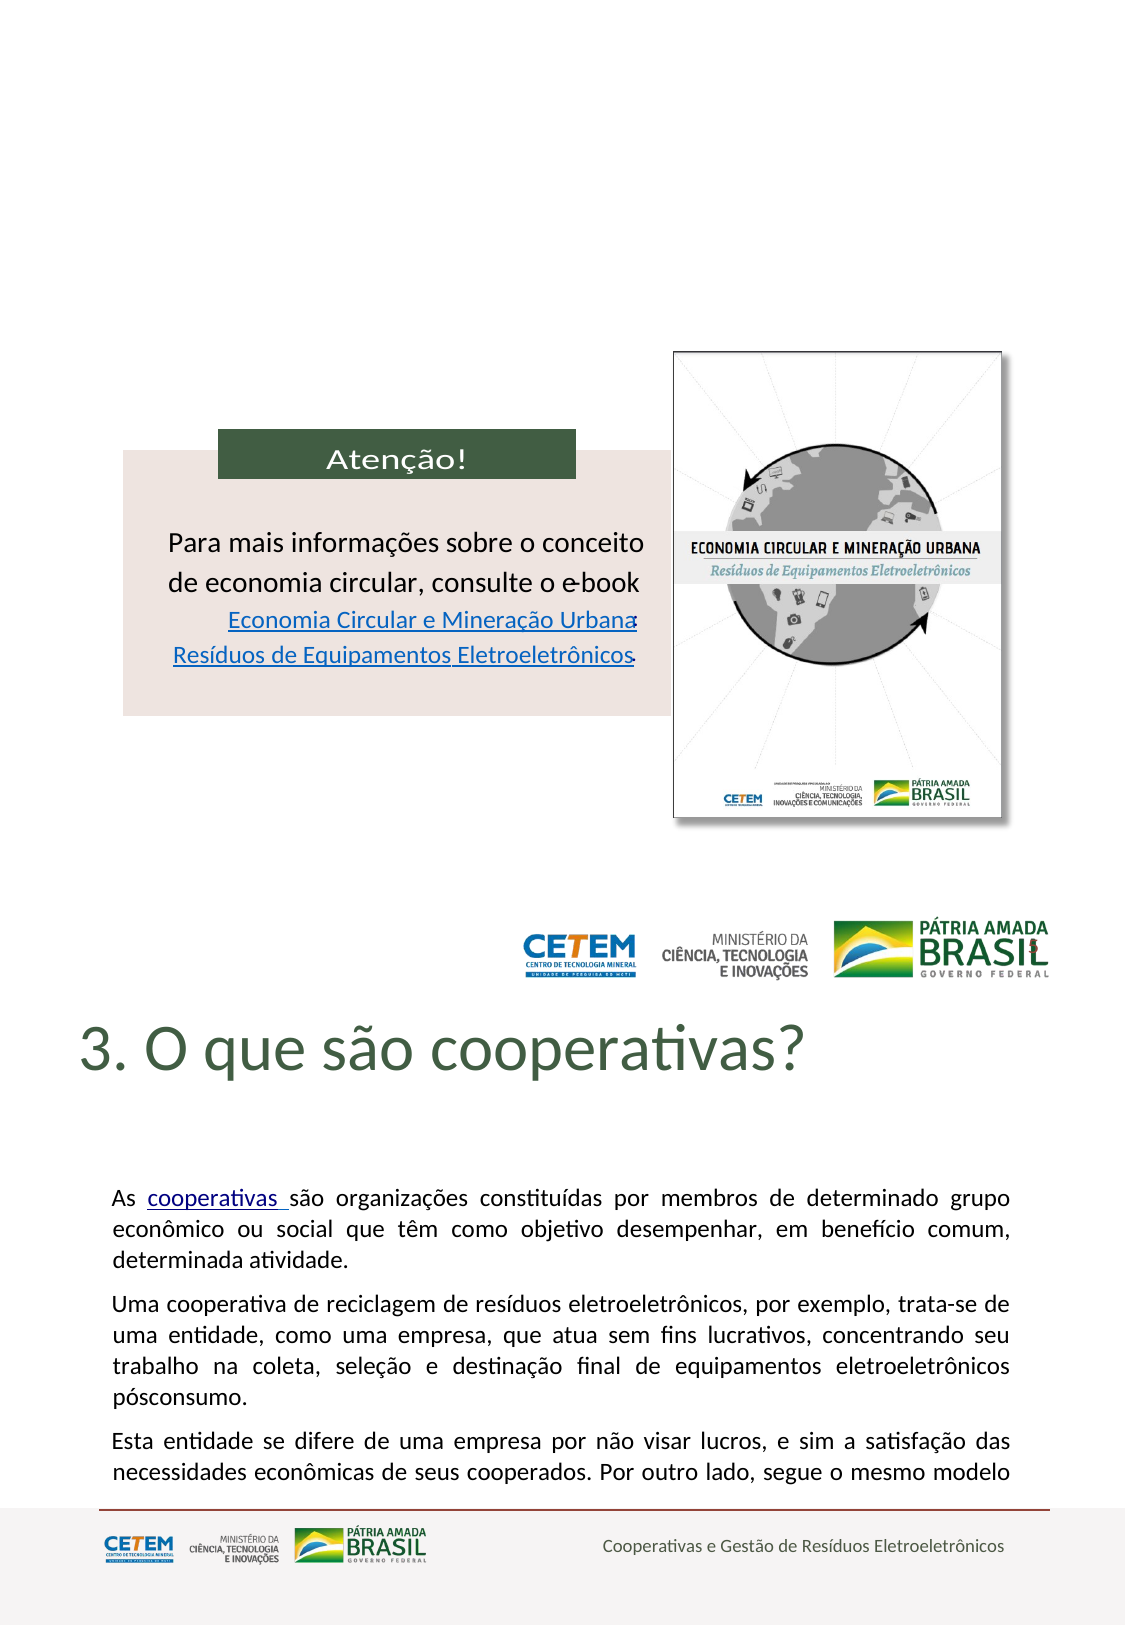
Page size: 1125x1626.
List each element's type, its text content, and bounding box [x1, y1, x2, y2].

text As cooperativas são organizações constituídas por membros de determinado grupo econômico ou social que têm como objetivo desempenhar, em benefício comum, determinada atividade. [111, 1182, 1012, 1275]
text Esta entidade se difere de uma empresa por não visar lucros, e sim a satisfação das necessidades econômicas de seus cooperados. Por outro lado, segue o mesmo modelo [111, 1426, 1012, 1487]
text 3. O que são cooperativas? [79, 1006, 1072, 1087]
text Uma cooperativa de reciclagem de resíduos eletroeletrônicos, por exemplo, trata-se de uma entidade, como uma empresa, que atua sem fins lucrativos, concentrando seu trabalho na coleta, seleção e destinação final de equipamentos eletroeletrônicos pósconsumo. [111, 1288, 1011, 1412]
